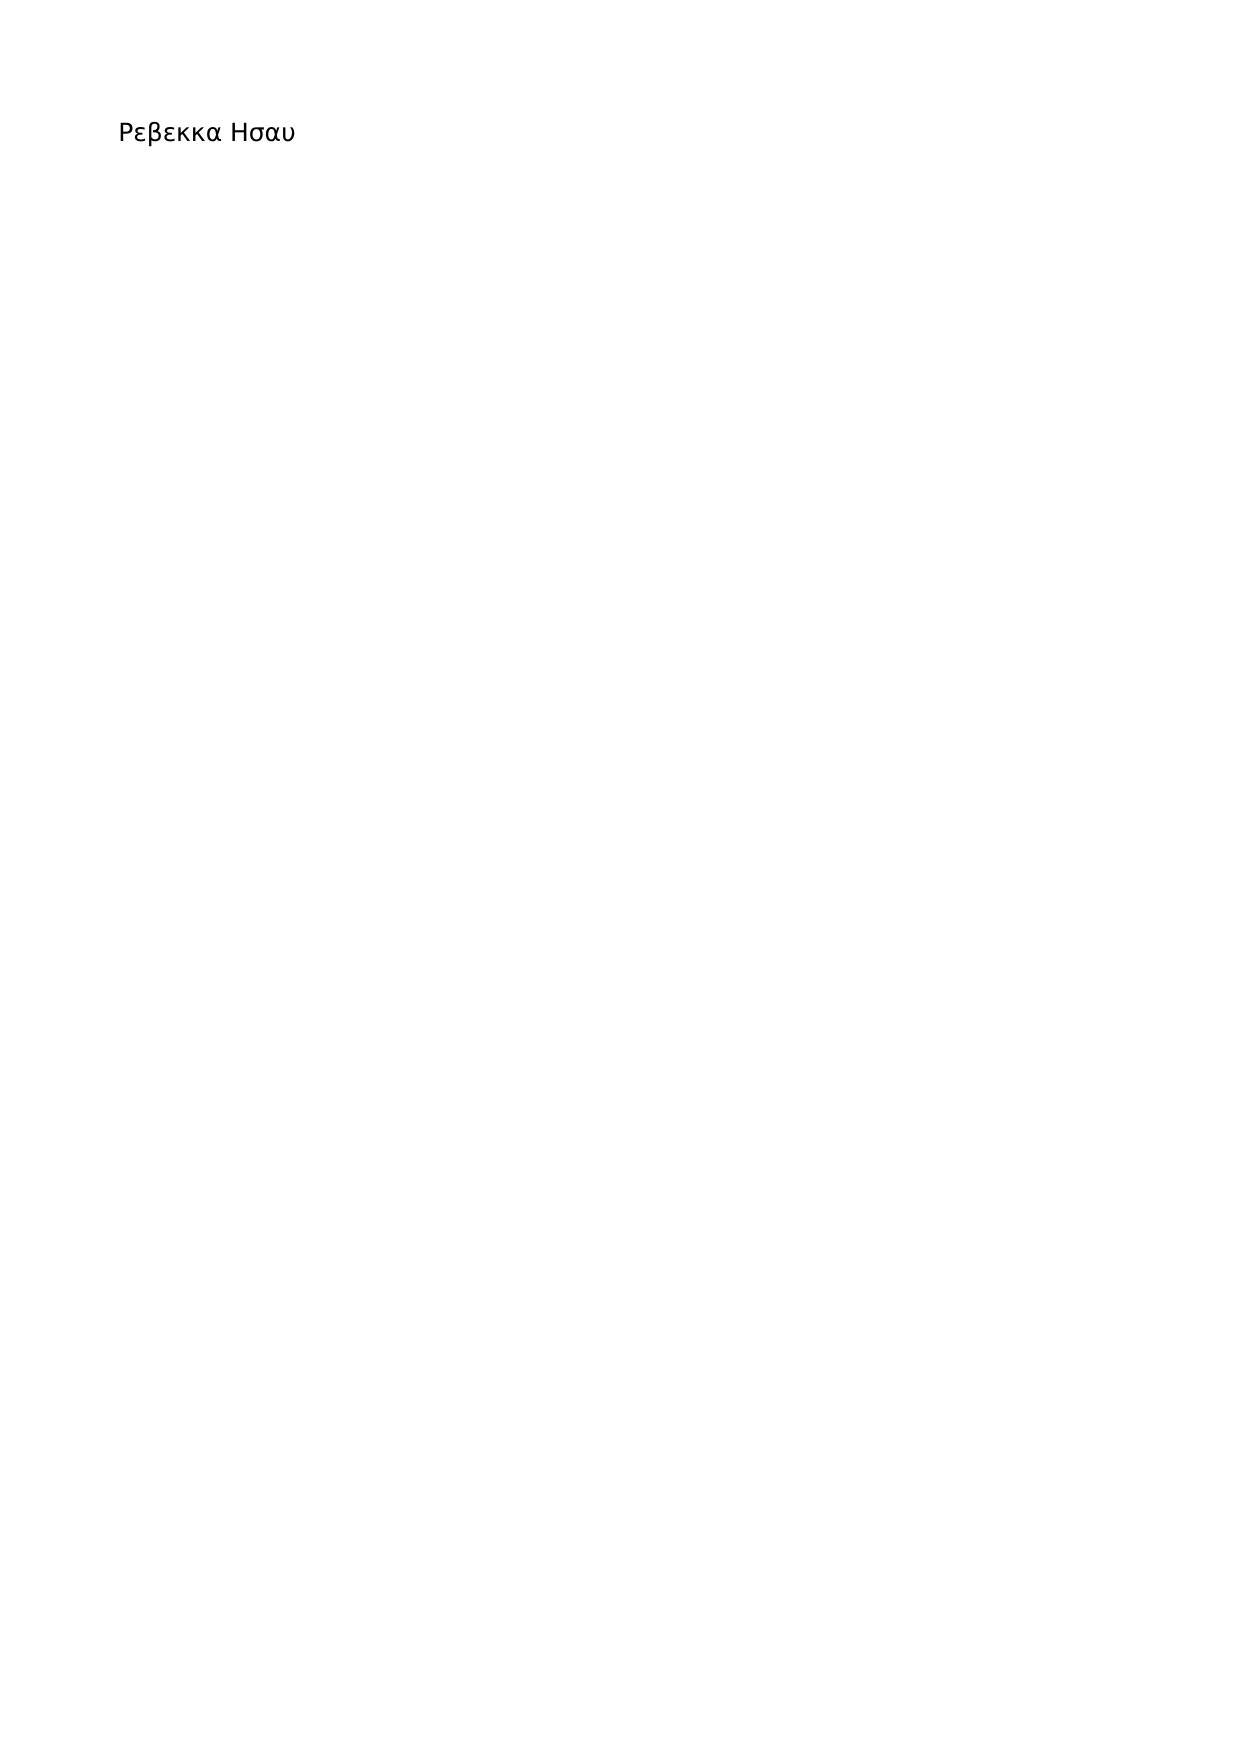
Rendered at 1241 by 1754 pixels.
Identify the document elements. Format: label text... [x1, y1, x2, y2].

text Ρεβεκκα Ησαυ [118, 118, 1122, 147]
